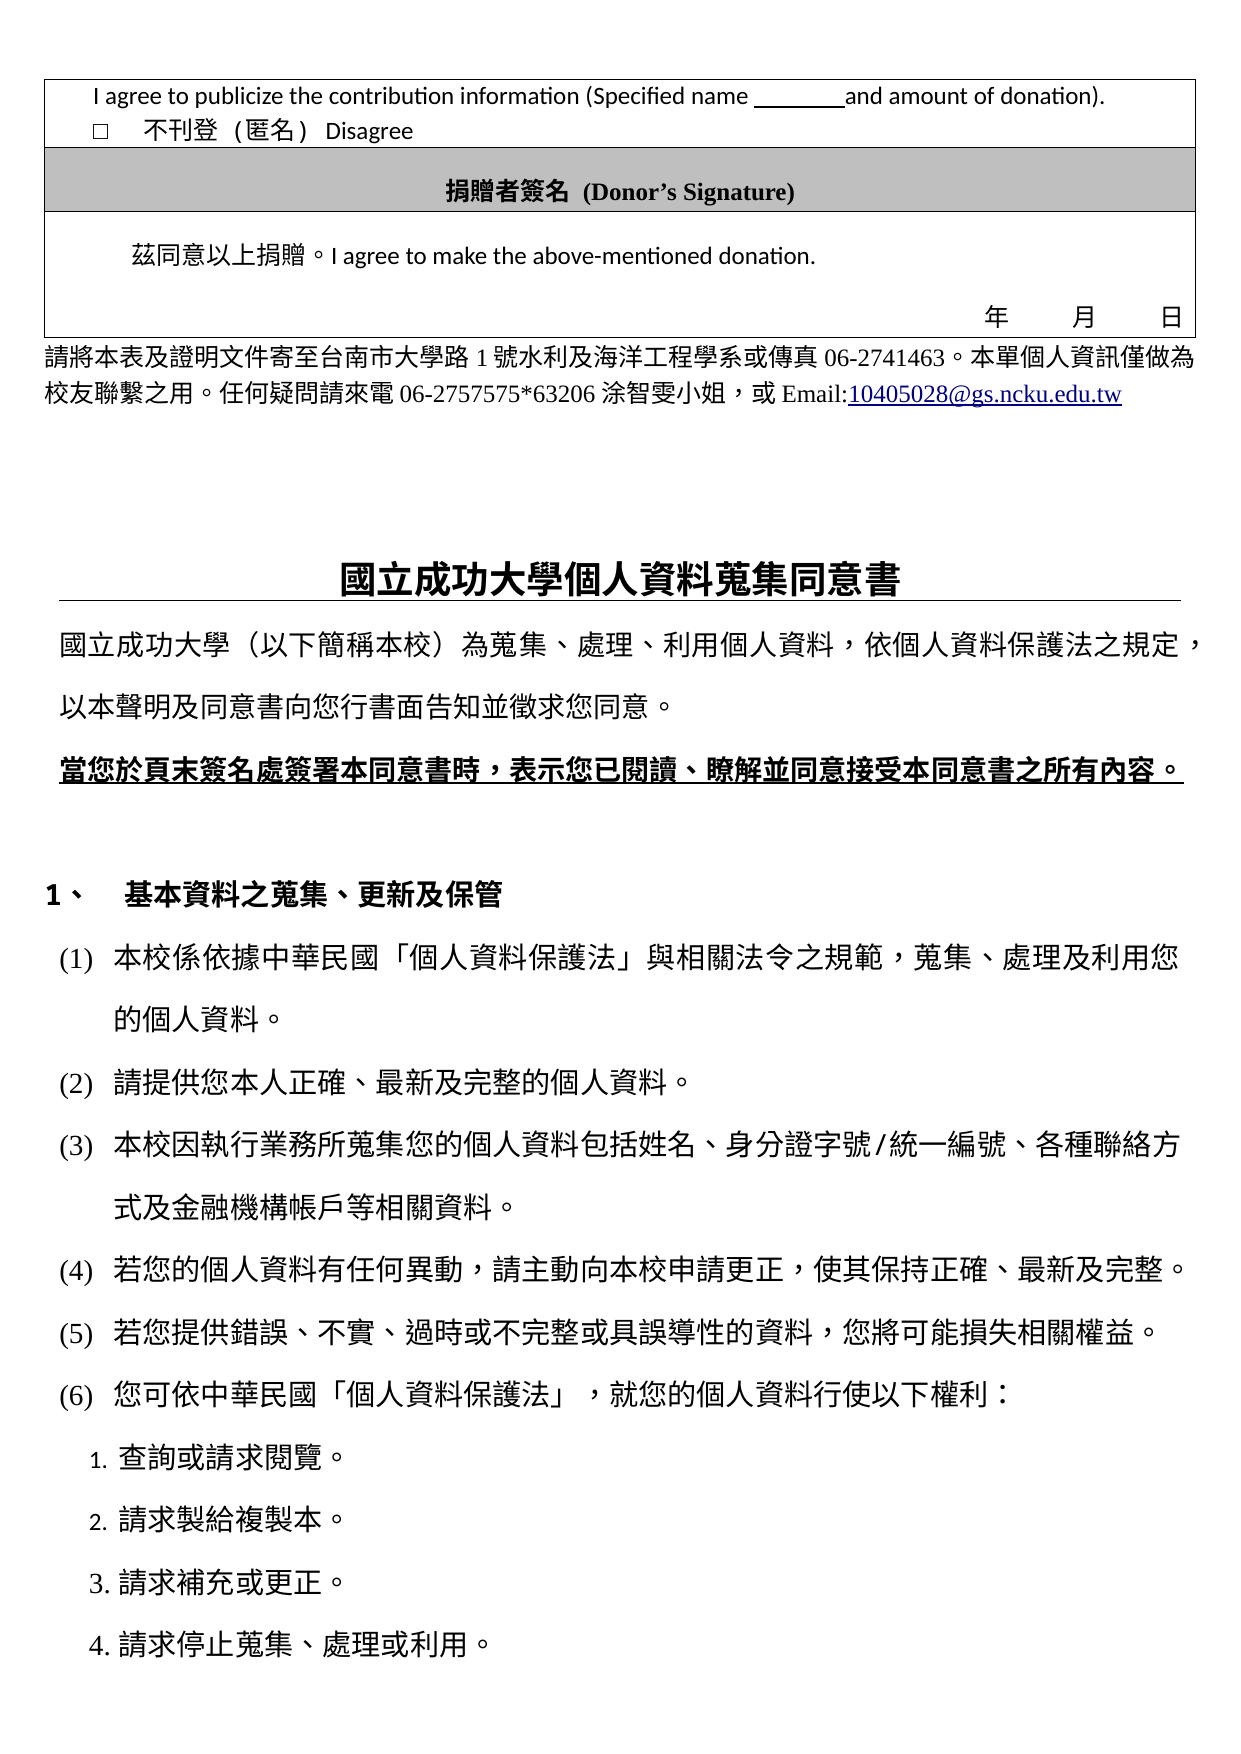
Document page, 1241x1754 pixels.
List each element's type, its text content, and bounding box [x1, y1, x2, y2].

table_cell 茲同意以上捐贈。I agree to make the above-mentioned donation. 年 月 日 [45, 212, 1195, 337]
text 國立成功大學個人資料蒐集同意書 [59, 535, 1181, 600]
table_cell 捐贈者簽名 (Donor’s Signature) [45, 148, 1195, 211]
list 若您提供錯誤、不實、過時或不完整或具誤導性的資料，您將可能損失相關權益。 [59, 1289, 1181, 1351]
list 請求製給複製本。 [89, 1476, 1181, 1539]
list 本校因執行業務所蒐集您的個人資料包括姓名、身分證字號/統一編號、各種聯絡方式及金融機構帳戶等相關資料。 [59, 1101, 1181, 1226]
list 基本資料之蒐集、更新及保管 [44, 851, 1181, 914]
text 請將本表及證明文件寄至台南市大學路1號水利及海洋工程學系或傳真06-2741463。本單個人資訊僅做為校友聯繫之用。任何疑問請來電06-2757575*63206 涂智雯小姐，或Email:10405028@gs.ncku.edu.tw [44, 338, 1196, 410]
list 請提供您本人正確、最新及完整的個人資料。 [59, 1039, 1181, 1101]
list 本校係依據中華民國「個人資料保護法」與相關法令之規範，蒐集、處理及利用您的個人資料。 [59, 914, 1181, 1039]
text 當您於頁末簽名處簽署本同意書時，表示您已閱讀、瞭解並同意接受本同意書之所有內容。 [59, 784, 1181, 789]
list 若您的個人資料有任何異動，請主動向本校申請更正，使其保持正確、最新及完整。 [59, 1226, 1181, 1289]
text 當您於頁末簽名處簽署本同意書時，表示您已閱讀、瞭解並同意接受本同意書之所有內容。 [59, 726, 1181, 782]
list 請求停止蒐集、處理或利用。 [89, 1601, 1181, 1664]
table_cell I agree to publicize the contribution information (Specified name and amount of donation). 不刊登 (匿名) Disagree [45, 80, 1195, 147]
list 請求補充或更正。 [89, 1539, 1181, 1601]
list 查詢或請求閱覽。 [89, 1414, 1181, 1476]
list 您可依中華民國「個人資料保護法」，就您的個人資料行使以下權利： [59, 1351, 1181, 1414]
text 國立成功大學（以下簡稱本校）為蒐集、處理、利用個人資料，依個人資料保護法之規定，以本聲明及同意書向您行書面告知並徵求您同意。 [59, 601, 1181, 726]
